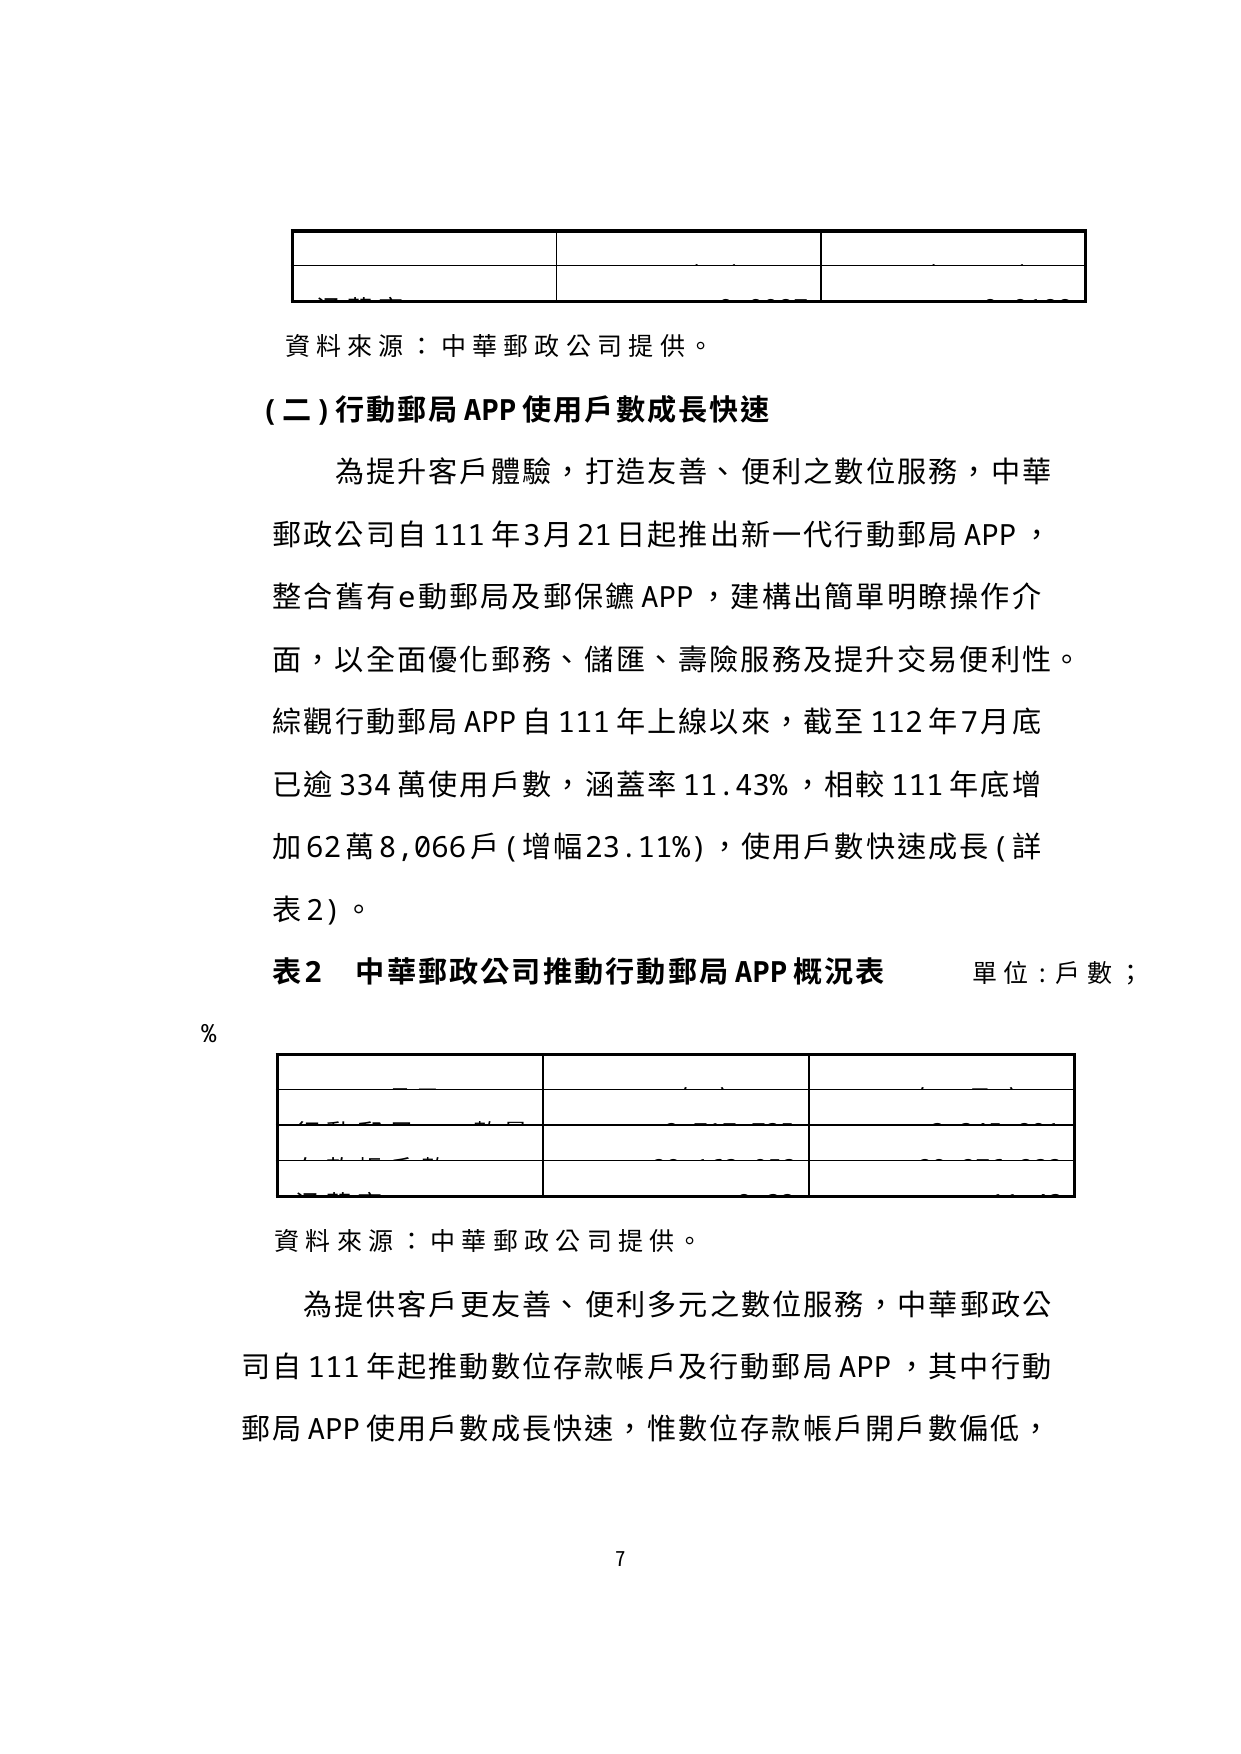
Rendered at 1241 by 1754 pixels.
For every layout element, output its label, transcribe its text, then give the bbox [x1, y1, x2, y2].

table_cell 涵蓋率A/B [294, 266, 556, 300]
table_header 項目 [279, 1056, 542, 1089]
table_cell 29,276,233 [810, 1126, 1073, 1159]
table_cell 3,345,801 [810, 1090, 1073, 1124]
table_cell 2,717,735 [544, 1090, 808, 1124]
text 為提供客戶更友善、便利多元之數位服務，中華郵政公司自111年起推動數位存款帳戶及行動郵局APP，其中行動郵局APP使用戶數成長快速，惟數位存款帳戶開戶數偏低， [236, 1261, 1063, 1448]
text 表2 中華郵政公司推動行動郵局APP概況表 單位:戶數；% [198, 928, 1149, 1053]
text (二)行動郵局APP使用戶數成長快速 [236, 366, 1063, 428]
table_header 112年7月底 [810, 1056, 1073, 1089]
table_cell 29,163,053 [544, 1126, 808, 1159]
table_header 111年底 [544, 1056, 808, 1089]
text 資料來源：中華郵政公司提供。 [281, 303, 1063, 366]
text 資料來源：中華郵政公司提供。 [266, 1198, 1063, 1261]
text 為提升客戶體驗，打造友善、便利之數位服務，中華郵政公司自111年3月21日起推出新一代行動郵局APP，整合舊有e動郵局及郵保鑣APP，建構出簡單明瞭操作介面，以全面優化郵務、儲匯、壽險服務及提升交易便利性。綜觀行動郵局APP自111年上線以來，截至112年7月底已逾334萬使用戶數，涵蓋率11.43%，相較111年底增加62萬8,066戶(增幅23.11%)，使用戶數快速成長(詳表2)。 [266, 428, 1063, 928]
table_header 111年底 [557, 233, 820, 265]
table_header 項目 [294, 233, 556, 265]
table_cell 9.32 [544, 1161, 808, 1195]
table_cell 存款帳戶數B [279, 1126, 542, 1159]
table_cell 行動郵局APP數量A [279, 1090, 542, 1124]
table_cell 0.0189 [822, 266, 1084, 300]
table_cell 涵蓋率A/B [279, 1161, 542, 1195]
table_cell 0.0087 [557, 266, 820, 300]
table_cell 11.43 [810, 1161, 1073, 1195]
table_header 112年7月底 [822, 233, 1084, 265]
